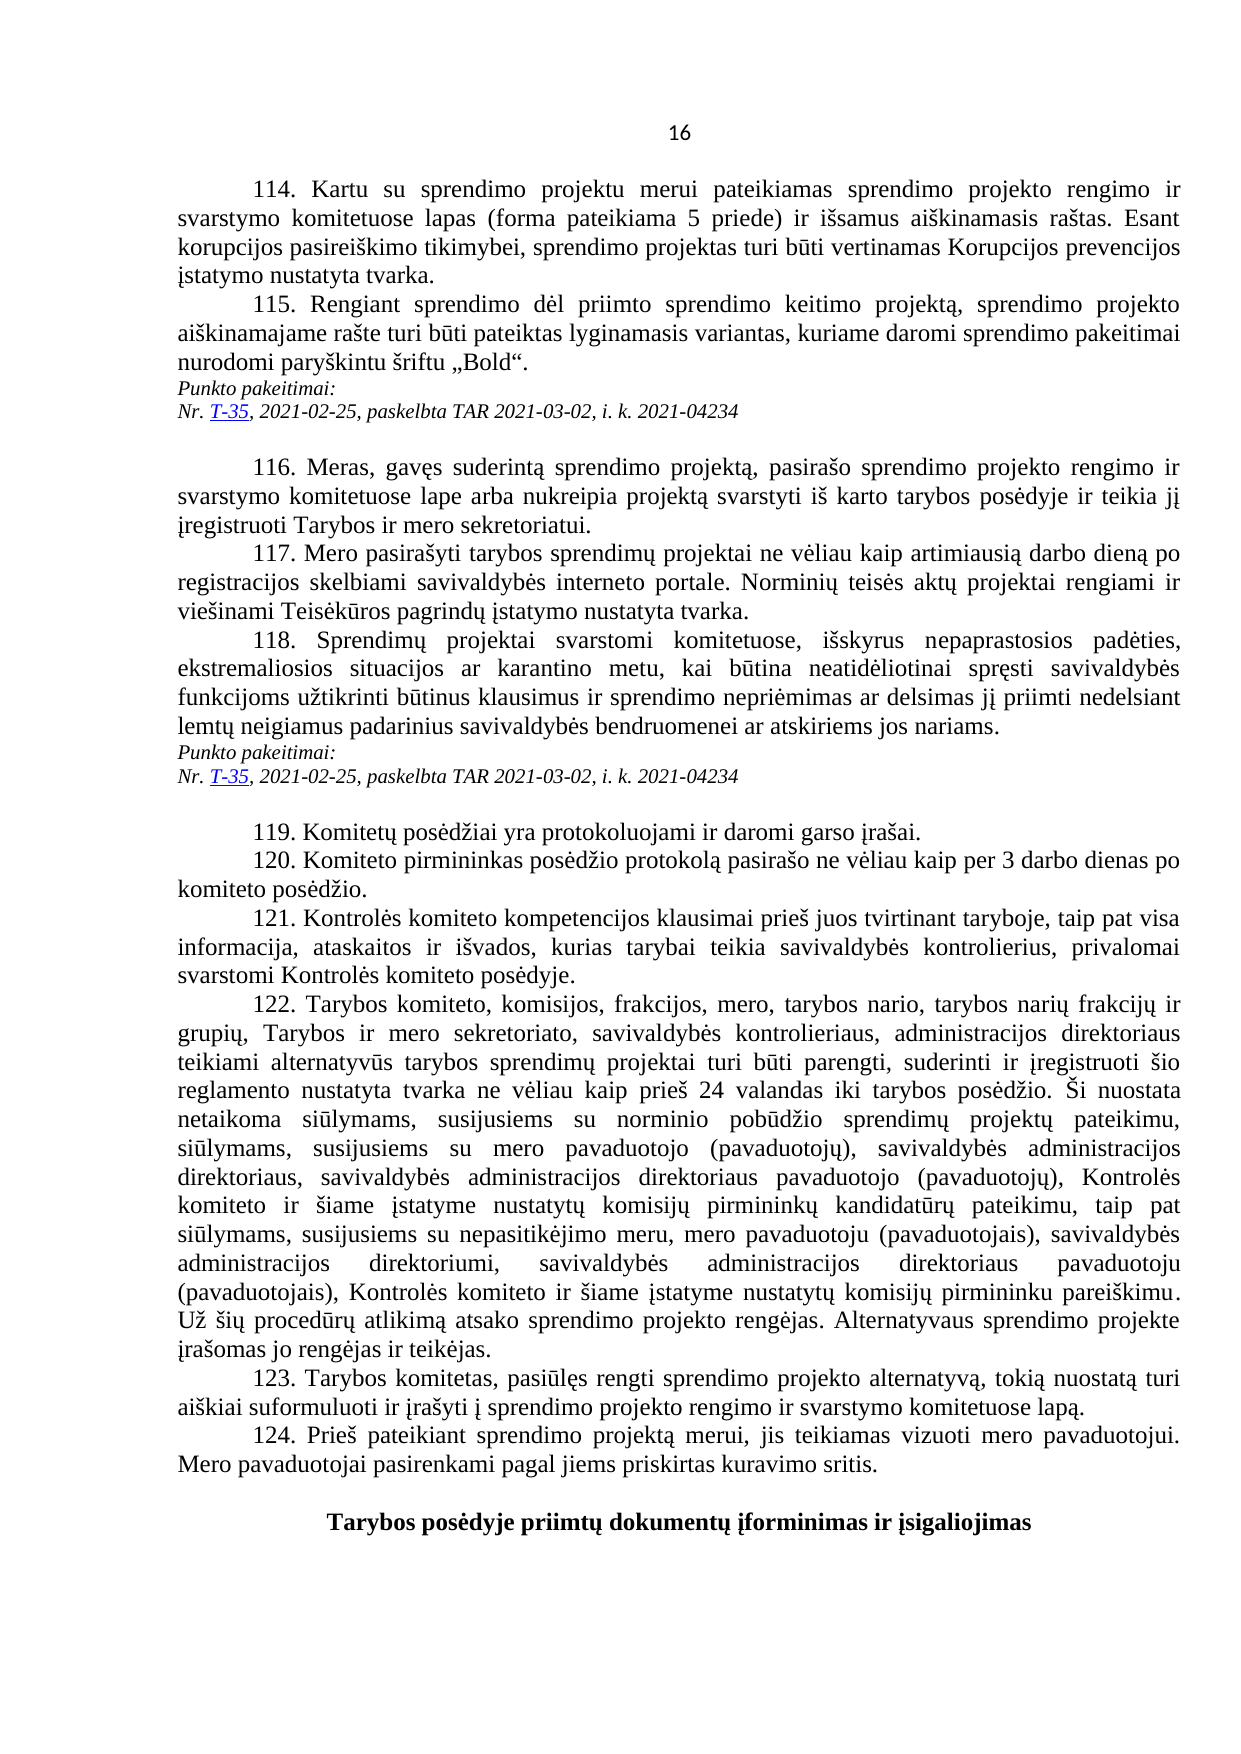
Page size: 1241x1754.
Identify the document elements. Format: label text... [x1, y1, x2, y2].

text 120. Komiteto pirmininkas posėdžio protokolą pasirašo ne vėliau kaip per 3 darbo dienas po komiteto posėdžio. [177, 845, 1181, 903]
text Punkto pakeitimai: [177, 375, 1181, 399]
text Nr. T-35, 2021-02-25, paskelbta TAR 2021-03-02, i. k. 2021-04234 [177, 764, 1181, 788]
subtitle Tarybos posėdyje priimtų dokumentų įforminimas ir įsigaliojimas [177, 1507, 1181, 1535]
text 118. Sprendimų projektai svarstomi komitetuose, išskyrus nepaprastosios padėties, ekstremaliosios situacijos ar karantino metu, kai būtina neatidėliotinai spręsti savivaldybės funkcijoms užtikrinti būtinus klausimus ir sprendimo nepriėmimas ar delsimas jį priimti nedelsiant lemtų neigiamus padarinius savivaldybės bendruomenei ar atskiriems jos nariams. [177, 625, 1181, 740]
text 116. Meras, gavęs suderintą sprendimo projektą, pasirašo sprendimo projekto rengimo ir svarstymo komitetuose lape arba nukreipia projektą svarstyti iš karto tarybos posėdyje ir teikia jį įregistruoti Tarybos ir mero sekretoriatui. [177, 452, 1181, 538]
text 124. Prieš pateikiant sprendimo projektą merui, jis teikiamas vizuoti mero pavaduotojui. Mero pavaduotojai pasirenkami pagal jiems priskirtas kuravimo sritis. [177, 1420, 1181, 1478]
text Punkto pakeitimai: [177, 740, 1181, 764]
text 114. Kartu su sprendimo projektu merui pateikiamas sprendimo projekto rengimo ir svarstymo komitetuose lapas (forma pateikiama 5 priede) ir išsamus aiškinamasis raštas. Esant korupcijos pasireiškimo tikimybei, sprendimo projektas turi būti vertinamas Korupcijos prevencijos įstatymo nustatyta tvarka. [177, 174, 1181, 289]
text 123. Tarybos komitetas, pasiūlęs rengti sprendimo projekto alternatyvą, tokią nuostatą turi aiškiai suformuluoti ir įrašyti į sprendimo projekto rengimo ir svarstymo komitetuose lapą. [177, 1363, 1181, 1420]
text 121. Kontrolės komiteto kompetencijos klausimai prieš juos tvirtinant taryboje, taip pat visa informacija, ataskaitos ir išvados, kurias tarybai teikia savivaldybės kontrolierius, privalomai svarstomi Kontrolės komiteto posėdyje. [177, 903, 1181, 989]
text 119. Komitetų posėdžiai yra protokoluojami ir daromi garso įrašai. [177, 817, 1181, 845]
text 122. Tarybos komiteto, komisijos, frakcijos, mero, tarybos nario, tarybos narių frakcijų ir grupių, Tarybos ir mero sekretoriato, savivaldybės kontrolieriaus, administracijos direktoriaus teikiami alternatyvūs tarybos sprendimų projektai turi būti parengti, suderinti ir įregistruoti šio reglamento nustatyta tvarka ne vėliau kaip prieš 24 valandas iki tarybos posėdžio. Ši nuostata netaikoma siūlymams, susijusiems su norminio pobūdžio sprendimų projektų pateikimu, siūlymams, susijusiems su mero pavaduotojo (pavaduotojų), savivaldybės administracijos direktoriaus, savivaldybės administracijos direktoriaus pavaduotojo (pavaduotojų), Kontrolės komiteto ir šiame įstatyme nustatytų komisijų pirmininkų kandidatūrų pateikimu, taip pat siūlymams, susijusiems su nepasitikėjimo meru, mero pavaduotoju (pavaduotojais), savivaldybės administracijos direktoriumi, savivaldybės administracijos direktoriaus pavaduotoju (pavaduotojais), Kontrolės komiteto ir šiame įstatyme nustatytų komisijų pirmininku pareiškimu. Už šių procedūrų atlikimą atsako sprendimo projekto rengėjas. Alternatyvaus sprendimo projekte įrašomas jo rengėjas ir teikėjas. [177, 989, 1181, 1363]
text 117. Mero pasirašyti tarybos sprendimų projektai ne vėliau kaip artimiausią darbo dieną po registracijos skelbiami savivaldybės interneto portale. Norminių teisės aktų projektai rengiami ir viešinami Teisėkūros pagrindų įstatymo nustatyta tvarka. [177, 538, 1181, 625]
text Nr. T-35, 2021-02-25, paskelbta TAR 2021-03-02, i. k. 2021-04234 [177, 399, 1181, 423]
text 115. Rengiant sprendimo dėl priimto sprendimo keitimo projektą, sprendimo projekto aiškinamajame rašte turi būti pateiktas lyginamasis variantas, kuriame daromi sprendimo pakeitimai nurodomi paryškintu šriftu „Bold“. [177, 289, 1181, 375]
